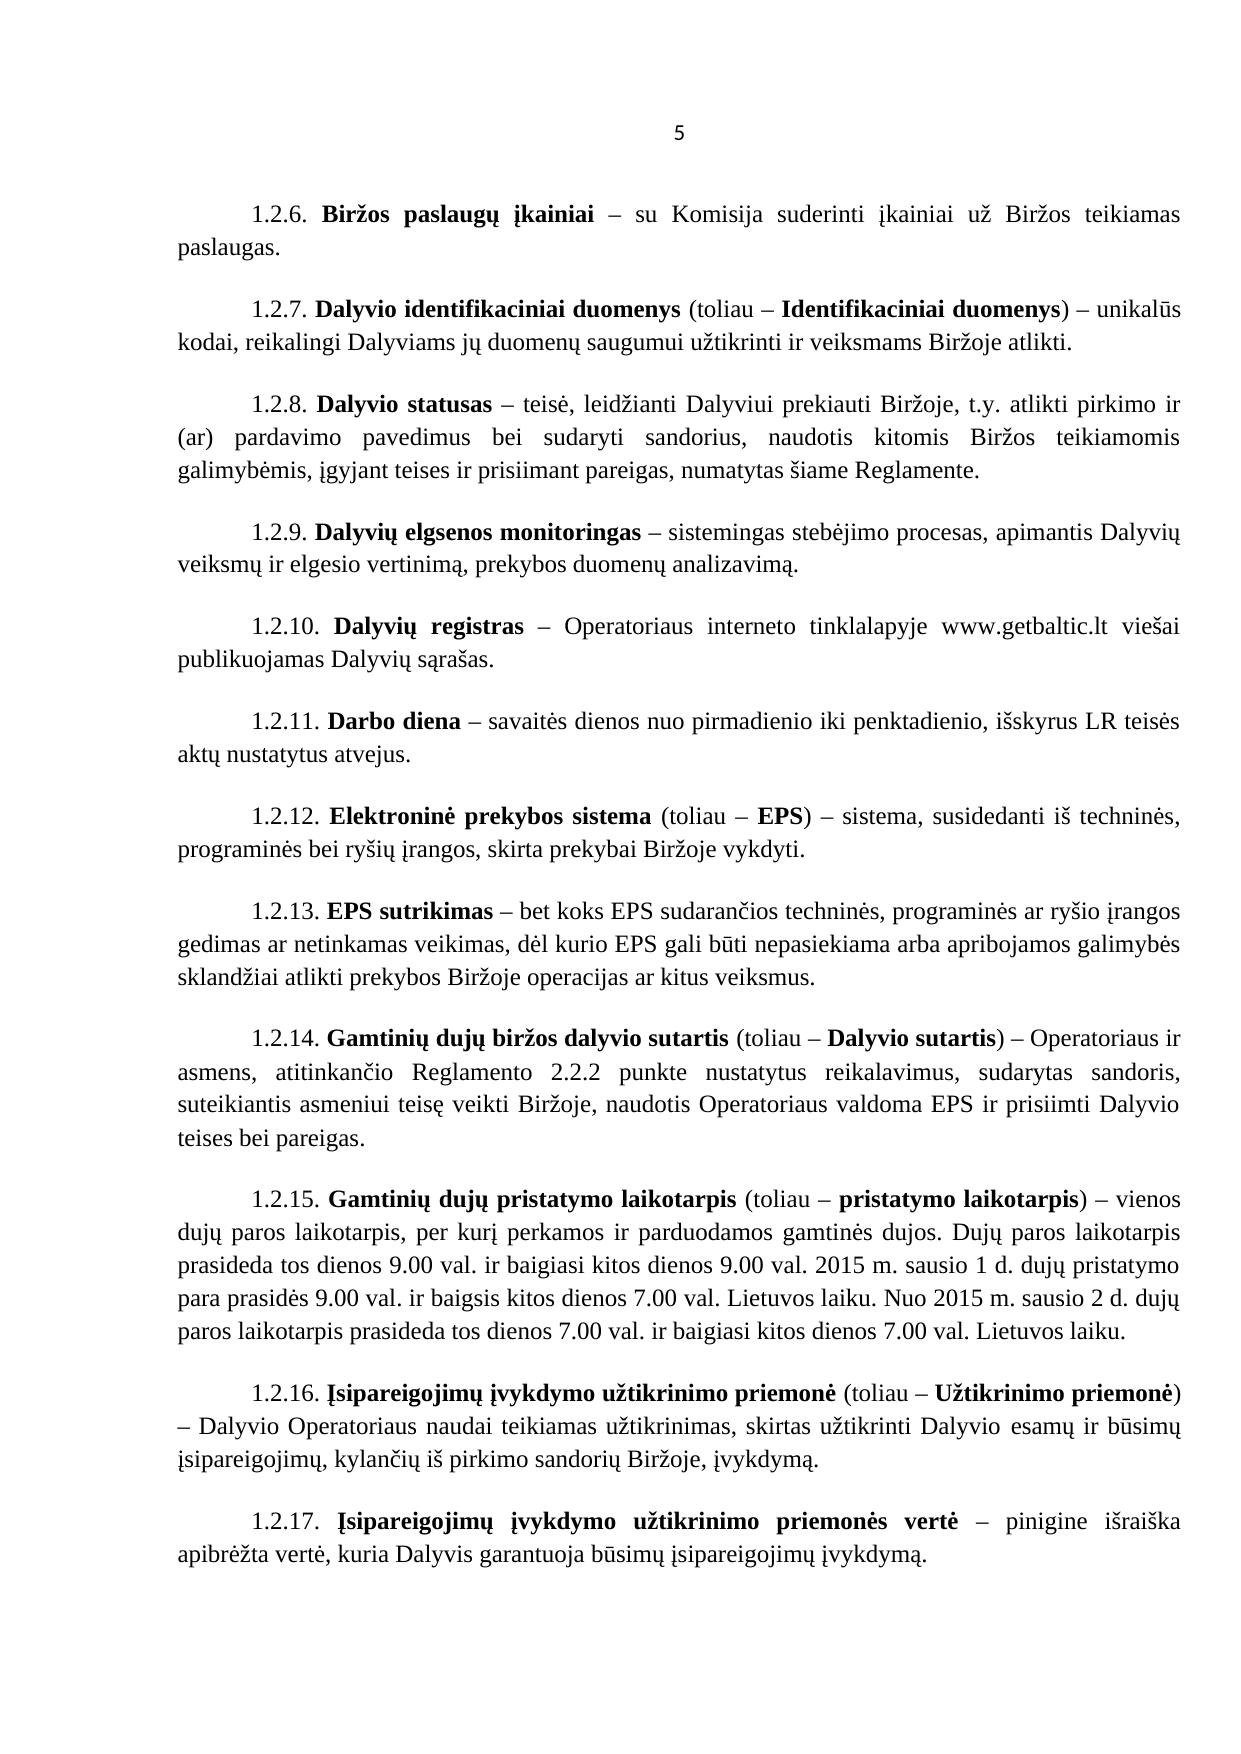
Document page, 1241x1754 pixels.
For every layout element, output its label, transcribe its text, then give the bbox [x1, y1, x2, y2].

text 1.2.9. Dalyvių elgsenos monitoringas – sistemingas stebėjimo procesas, apimantis Dalyvių veiksmų ir elgesio vertinimą, prekybos duomenų analizavimą. [177, 517, 1181, 578]
text 1.2.7. Dalyvio identifikaciniai duomenys (toliau – Identifikaciniai duomenys) – unikalūs kodai, reikalingi Dalyviams jų duomenų saugumui užtikrinti ir veiksmams Biržoje atlikti. [177, 294, 1181, 356]
text 1.2.10. Dalyvių registras – Operatoriaus interneto tinklalapyje www.getbaltic.lt viešai publikuojamas Dalyvių sąrašas. [177, 611, 1181, 673]
text 1.2.12. Elektroninė prekybos sistema (toliau – EPS) – sistema, susidedanti iš techninės, programinės bei ryšių įrangos, skirta prekybai Biržoje vykdyti. [177, 801, 1181, 863]
text 1.2.16. Įsipareigojimų įvykdymo užtikrinimo priemonė (toliau – Užtikrinimo priemonė) – Dalyvio Operatoriaus naudai teikiamas užtikrinimas, skirtas užtikrinti Dalyvio esamų ir būsimų įsipareigojimų, kylančių iš pirkimo sandorių Biržoje, įvykdymą. [177, 1378, 1181, 1473]
text 1.2.14. Gamtinių dujų biržos dalyvio sutartis (toliau – Dalyvio sutartis) – Operatoriaus ir asmens, atitinkančio Reglamento 2.2.2 punkte nustatytus reikalavimus, sudarytas sandoris, suteikiantis asmeniui teisę veikti Biržoje, naudotis Operatoriaus valdoma EPS ir prisiimti Dalyvio teises bei pareigas. [177, 1023, 1181, 1151]
text 1.2.15. Gamtinių dujų pristatymo laikotarpis (toliau – pristatymo laikotarpis) – vienos dujų paros laikotarpis, per kurį perkamos ir parduodamos gamtinės dujos. Dujų paros laikotarpis prasideda tos dienos 9.00 val. ir baigiasi kitos dienos 9.00 val. 2015 m. sausio 1 d. dujų pristatymo para prasidės 9.00 val. ir baigsis kitos dienos 7.00 val. Lietuvos laiku. Nuo 2015 m. sausio 2 d. dujų paros laikotarpis prasideda tos dienos 7.00 val. ir baigiasi kitos dienos 7.00 val. Lietuvos laiku. [177, 1184, 1181, 1345]
text 1.2.6. Biržos paslaugų įkainiai – su Komisija suderinti įkainiai už Biržos teikiamas paslaugas. [177, 199, 1181, 261]
text 1.2.17. Įsipareigojimų įvykdymo užtikrinimo priemonės vertė – pinigine išraiška apibrėžta vertė, kuria Dalyvis garantuoja būsimų įsipareigojimų įvykdymą. [177, 1506, 1181, 1568]
text 1.2.8. Dalyvio statusas – teisė, leidžianti Dalyviui prekiauti Biržoje, t.y. atlikti pirkimo ir (ar) pardavimo pavedimus bei sudaryti sandorius, naudotis kitomis Biržos teikiamomis galimybėmis, įgyjant teises ir prisiimant pareigas, numatytas šiame Reglamente. [177, 389, 1181, 483]
text 1.2.11. Darbo diena – savaitės dienos nuo pirmadienio iki penktadienio, išskyrus LR teisės aktų nustatytus atvejus. [177, 706, 1181, 768]
text 1.2.13. EPS sutrikimas – bet koks EPS sudarančios techninės, programinės ar ryšio įrangos gedimas ar netinkamas veikimas, dėl kurio EPS gali būti nepasiekiama arba apribojamos galimybės sklandžiai atlikti prekybos Biržoje operacijas ar kitus veiksmus. [177, 896, 1181, 991]
